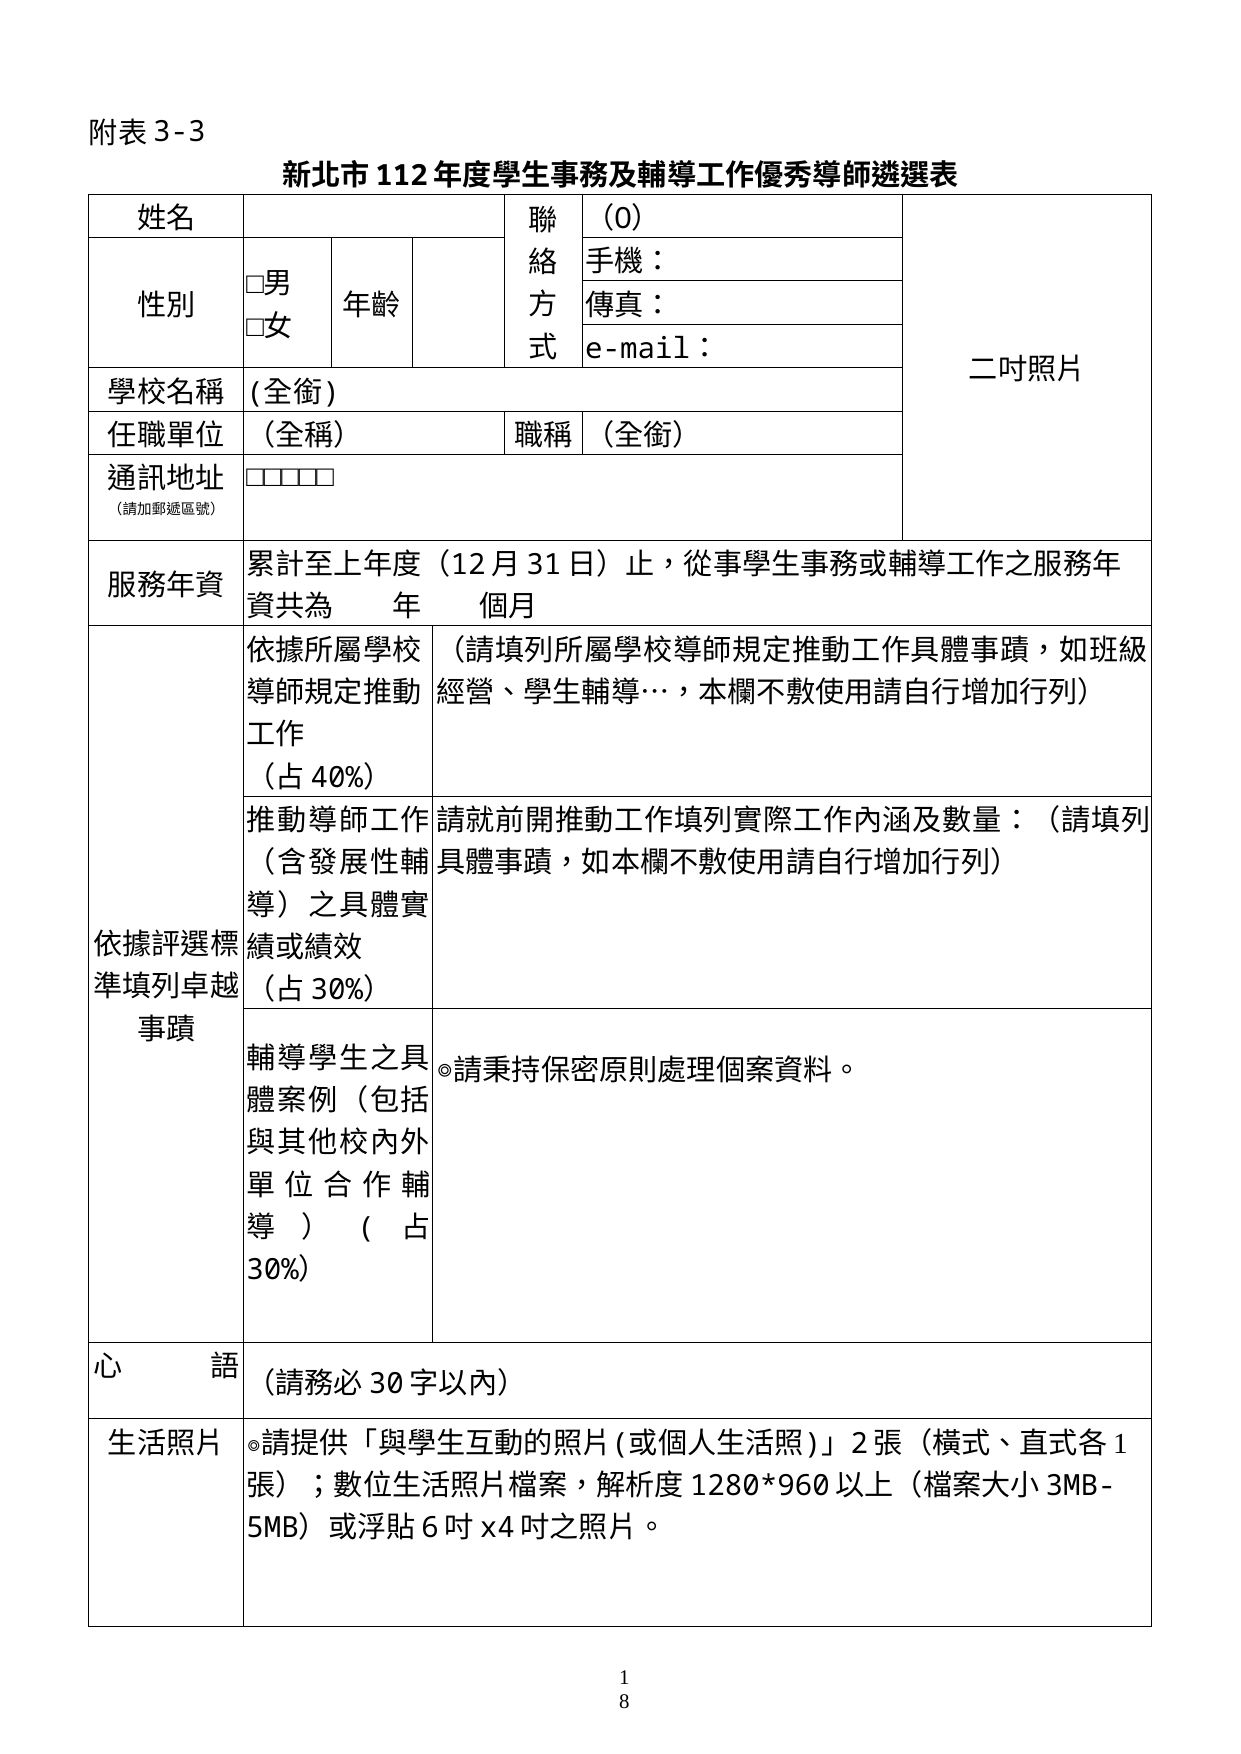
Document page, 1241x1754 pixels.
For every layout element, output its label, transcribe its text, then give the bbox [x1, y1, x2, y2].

table_cell 心 語 [89, 1343, 243, 1418]
table_cell （全稱） [244, 412, 504, 454]
table_cell 姓名 [89, 195, 243, 237]
table_cell 性別 [89, 238, 243, 367]
table_cell 請就前開推動工作填列實際工作內涵及數量：（請填列具體事蹟，如本欄不敷使用請自行增加行列） [433, 797, 1151, 1008]
table_cell 年齡 [332, 238, 412, 367]
table_cell 請提供「與學生互動的照片(或個人生活照)」2張（橫式、直式各1張）；數位生活照片檔案，解析度1280*960以上（檔案大小3MB-5MB）或浮貼6吋x4吋之照片。 [244, 1419, 1151, 1626]
table_cell 依據所屬學校導師規定推動工作 （占40%） [244, 626, 432, 796]
table_cell (全銜) [244, 368, 902, 411]
table_cell （全銜） [583, 412, 902, 454]
table_cell 二吋照片 [903, 195, 1151, 539]
table_cell 任職單位 [89, 412, 243, 454]
table_cell 傳真： [583, 281, 902, 324]
table_cell 依據評選標準填列卓越事蹟 [89, 626, 243, 1342]
table_cell 學校名稱 [89, 368, 243, 411]
table_cell □男 □女 [244, 238, 331, 367]
table_cell （請務必30字以內） [244, 1343, 1151, 1418]
table_cell 職稱 [505, 412, 582, 454]
table_cell [244, 195, 504, 237]
table_cell 手機： [583, 238, 902, 280]
table_cell [413, 238, 504, 367]
table_cell ◎請秉持保密原則處理個案資料。 [433, 1009, 1151, 1342]
table_cell 輔導學生之具體案例（包括與其他校內外單位合作輔導）(占30%） [244, 1009, 432, 1342]
table_cell 聯 絡 方 式 [505, 195, 582, 367]
table_header 新北市112年度學生事務及輔導工作優秀導師遴選表 [89, 151, 1152, 193]
table_cell □□□□□ [244, 455, 902, 539]
table_cell 生活照片 [89, 1419, 243, 1626]
table_cell 服務年資 [89, 541, 243, 625]
table_cell 累計至上年度（12月31日）止，從事學生事務或輔導工作之服務年資共為 年 個月 [244, 541, 1151, 625]
table_cell 通訊地址 （請加郵遞區號） [89, 455, 243, 539]
table_cell e-mail： [583, 325, 902, 367]
table_cell 推動導師工作（含發展性輔導）之具體實績或績效 （占30%） [244, 797, 432, 1008]
text 附表3-3 [89, 89, 1152, 151]
table_cell （請填列所屬學校導師規定推動工作具體事蹟，如班級經營、學生輔導…，本欄不敷使用請自行增加行列） [433, 626, 1151, 796]
table_cell （O） [583, 195, 902, 237]
